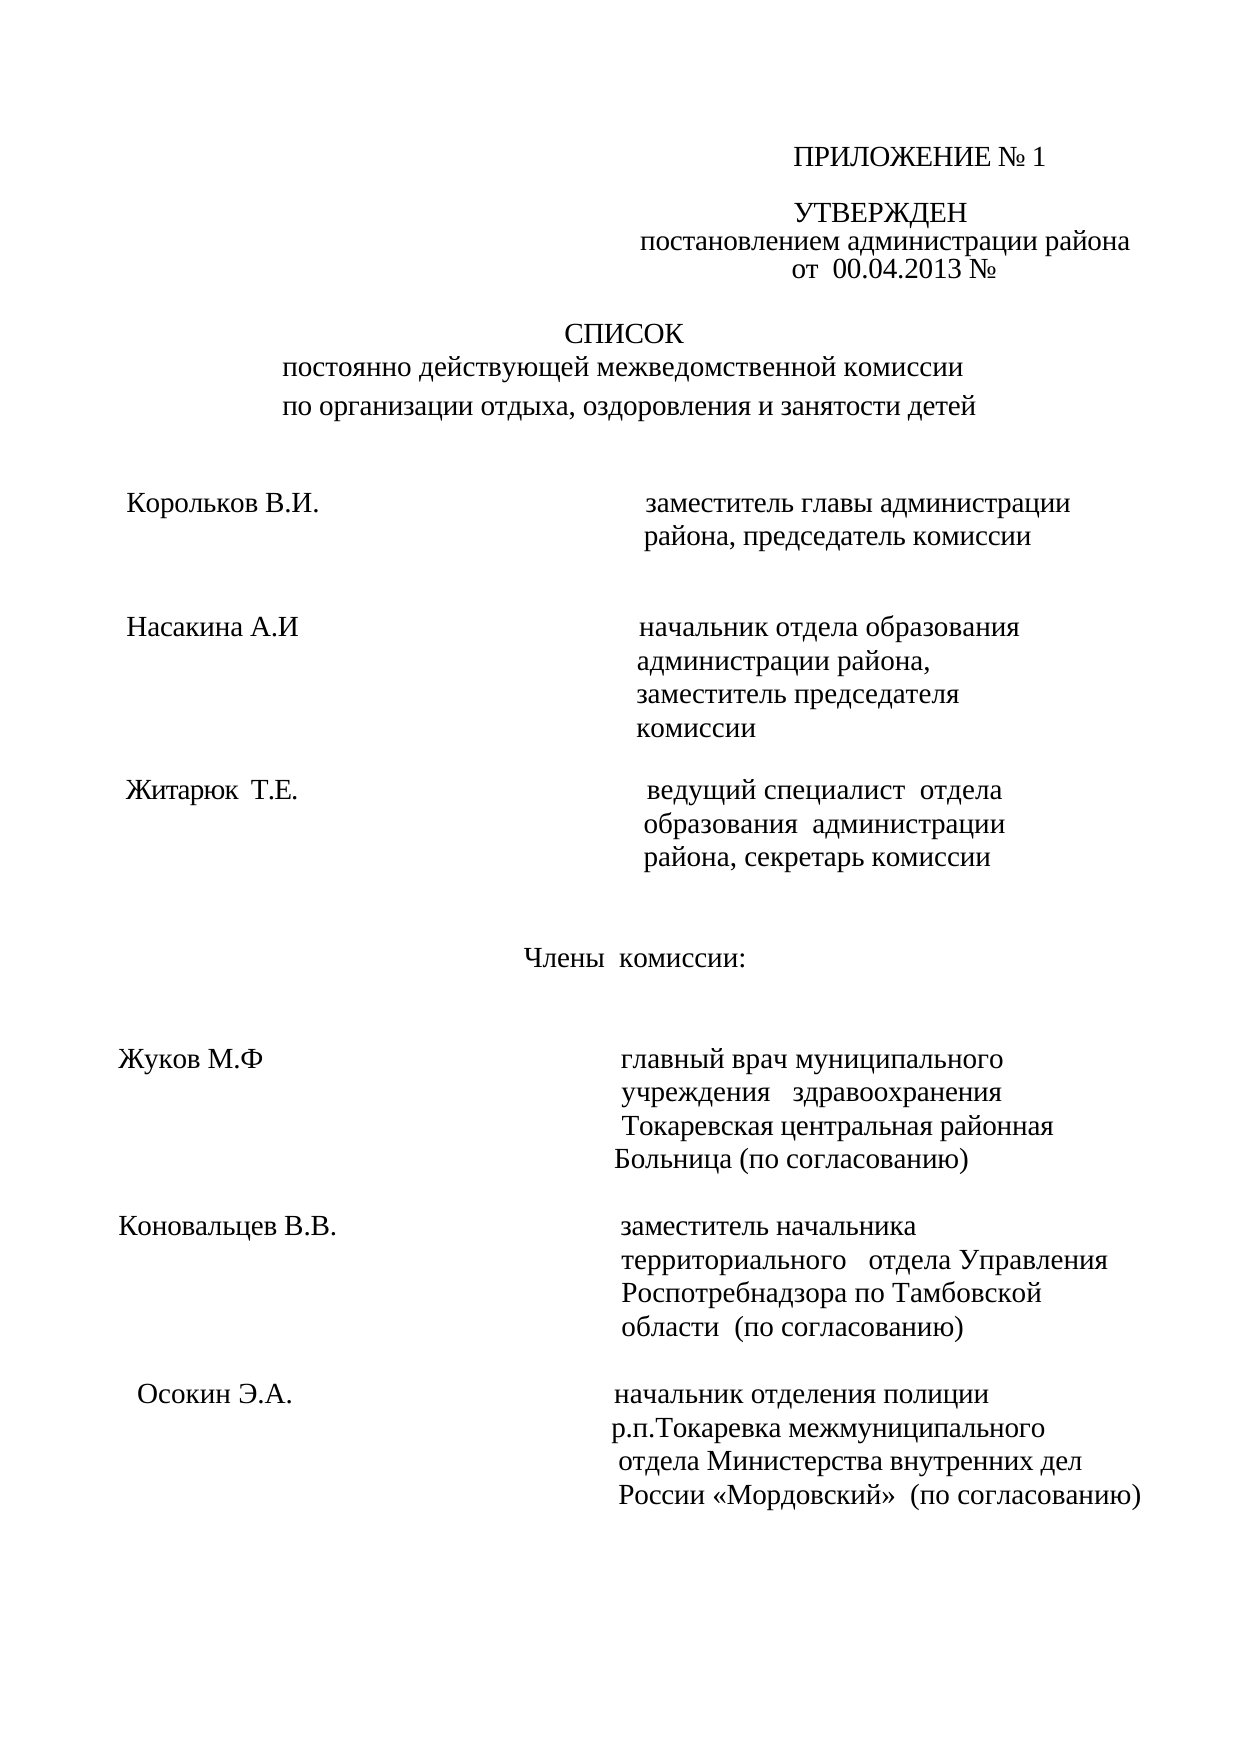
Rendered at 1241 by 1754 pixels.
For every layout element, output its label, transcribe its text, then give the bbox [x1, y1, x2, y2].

text от 00.04.2013 № [699, 256, 1144, 284]
text Корольков В.И. заместитель главы администрации [126, 485, 1144, 519]
text постоянно действующей межведомственной комиссии [274, 350, 1036, 383]
text Больница (по согласованию) [132, 1142, 1144, 1175]
text Жуков М.Ф главный врач муниципального [118, 1041, 1144, 1075]
text района, председатель комиссии [126, 519, 1144, 552]
text Коновальцев В.В. заместитель начальника [118, 1209, 1144, 1242]
text р.п.Токаревка межмуниципального [118, 1410, 1144, 1444]
text СПИСОК [564, 317, 1144, 350]
text Насакина А.И начальник отдела образования [126, 610, 1144, 643]
text по организации отдыха, оздоровления и занятости детей [274, 389, 1036, 422]
text Токаревская центральная районная [118, 1108, 1144, 1142]
text постановлением администрации района [456, 228, 1201, 256]
text Роспотребнадзора по Тамбовской [118, 1276, 1144, 1309]
text ПРИЛОЖЕНИЕ № 1 [793, 144, 1143, 172]
text УТВЕРЖДЕН [793, 200, 1143, 228]
text России «Мордовский» (по согласованию) [118, 1477, 1144, 1511]
text заместитель председателя [126, 677, 1144, 711]
text образования администрации [126, 806, 1144, 840]
text Осокин Э.А. начальник отделения полиции [118, 1377, 1144, 1410]
text администрации района, [126, 643, 1144, 677]
text области (по согласованию) [118, 1309, 1144, 1343]
text отдела Министерства внутренних дел [118, 1444, 1144, 1477]
text учреждения здравоохранения [118, 1075, 1144, 1108]
text района, секретарь комиссии [126, 840, 1144, 873]
text Члены комиссии: [126, 941, 1144, 974]
text комиссии [126, 711, 1144, 744]
text Житарюк Т.Е. ведущий специалист отдела [126, 773, 1144, 806]
text территориального отдела Управления [118, 1242, 1144, 1276]
